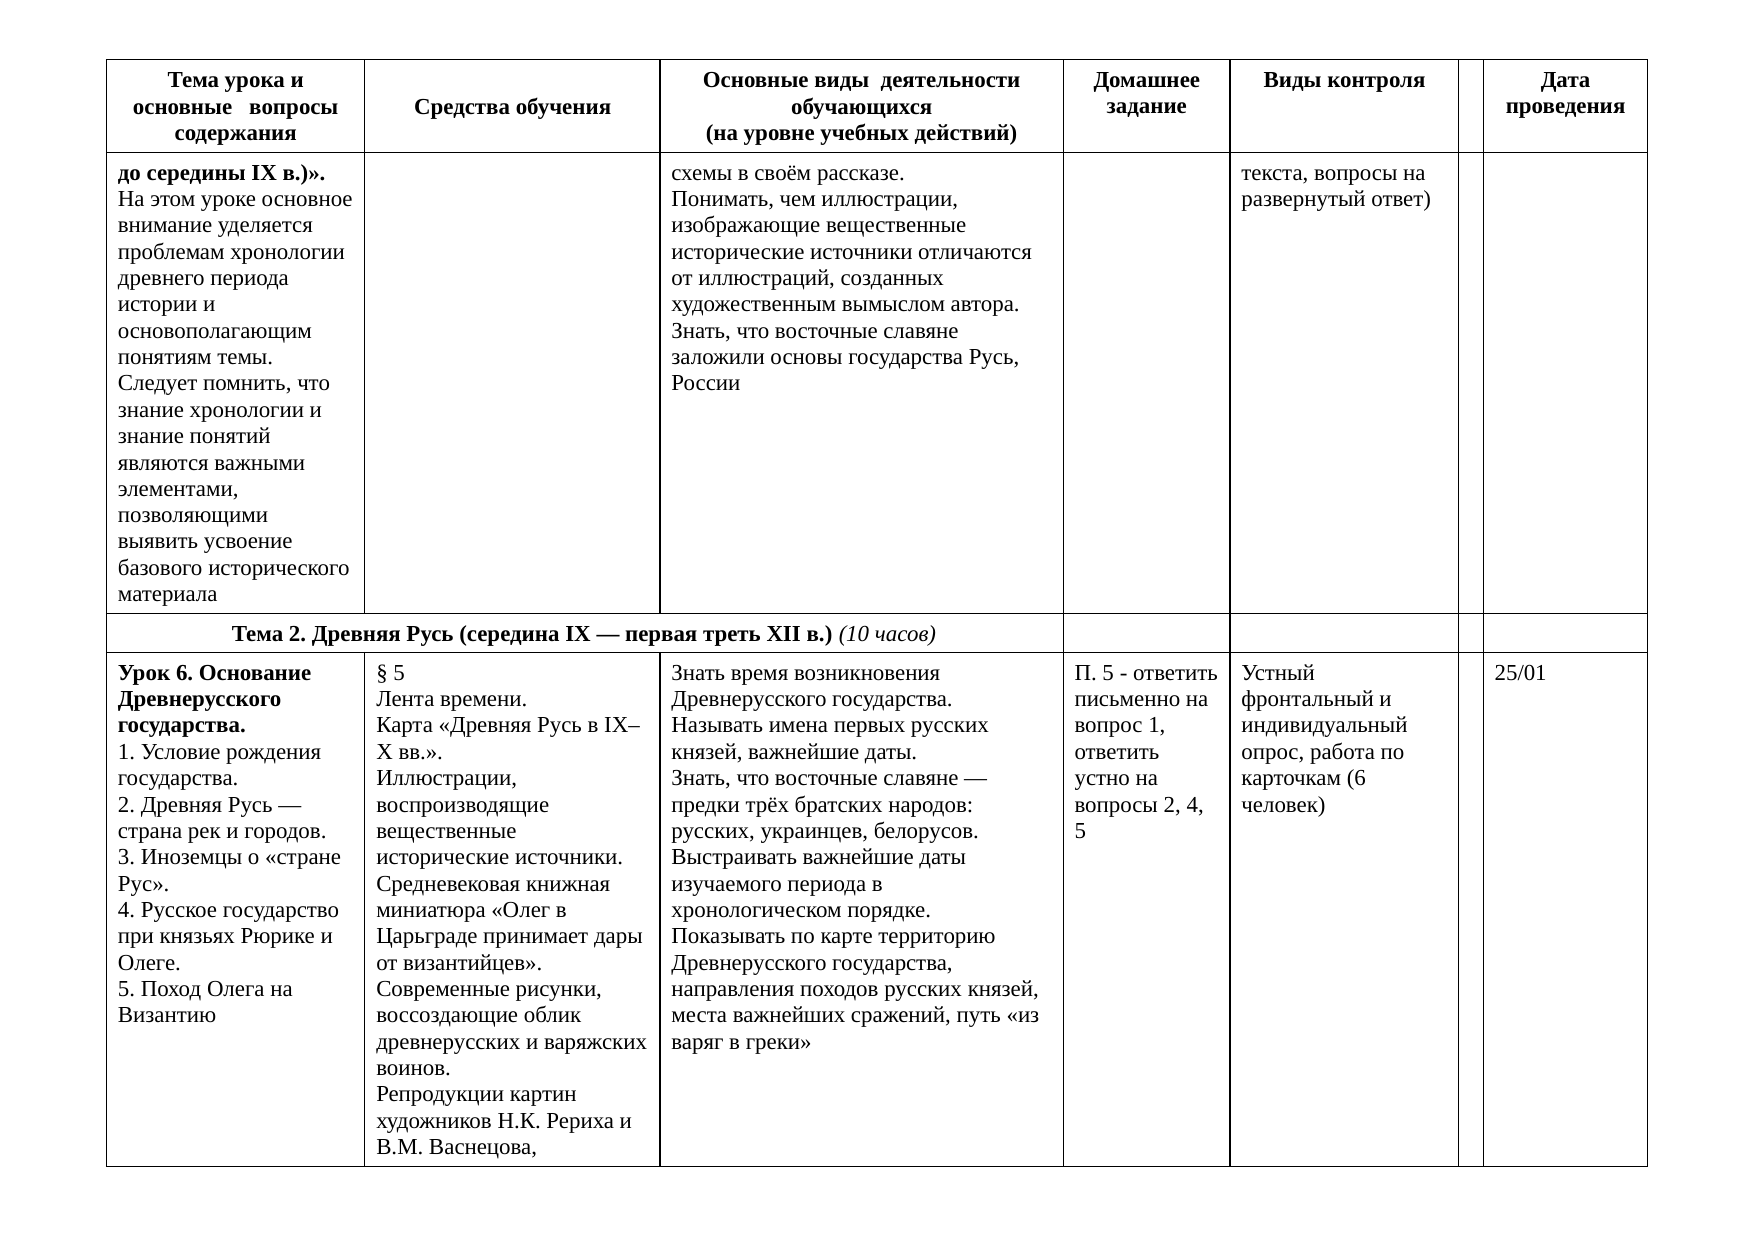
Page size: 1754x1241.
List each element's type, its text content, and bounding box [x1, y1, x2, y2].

table_cell [1231, 614, 1458, 652]
table_header Виды контроля [1231, 60, 1458, 152]
table_cell Устный фронтальный и индивидуальный опрос, работа по карточкам (6 человек) [1231, 653, 1458, 1166]
table_cell Тема 2. Древняя Русь (середина IX — первая треть XII в.) (10 часов) [107, 614, 1063, 652]
table_cell схемы в своём рассказе. Понимать, чем иллюстрации, изображающие вещественные исторические источники отличаются от иллюстраций, созданных художественным вымыслом автора. Знать, что восточные славяне заложили основы государства Русь, России [661, 153, 1063, 613]
table_cell текста, вопросы на развернутый ответ) [1231, 153, 1458, 613]
table_header Средства обучения [365, 60, 659, 152]
table_cell § 5 Лента времени. Карта «Древняя Русь в IX–X вв.». Иллюстрации, воспроизводящие вещественные исторические источники. Средневековая книжная миниатюра «Олег в Царьграде принимает дары от византийцев». Современные рисунки, воссоздающие облик древнерусских и варяжских воинов. Репродукции картин художников Н.К. Рериха и В.М. Васнецова, [365, 653, 659, 1166]
table_cell 25/01 [1484, 653, 1647, 1166]
table_header Домашнее задание [1064, 60, 1229, 152]
table_header Тема урока и основные вопросы содержания [107, 60, 364, 152]
table_cell [1064, 153, 1229, 613]
table_cell П. 5 - ответить письменно на вопрос 1, ответить устно на вопросы 2, 4, 5 [1064, 653, 1229, 1166]
table_header [1459, 60, 1483, 152]
table_cell [1064, 614, 1229, 652]
table_cell [1484, 614, 1647, 652]
table_header Основные виды деятельности обучающихся (на уровне учебных действий) [661, 60, 1063, 152]
table_cell [1459, 653, 1483, 1166]
table_cell [365, 153, 659, 613]
table_cell [1459, 614, 1483, 652]
table_cell Урок 6. Основание Древнерусского государства. 1. Условие рождения государства. 2. Древняя Русь — страна рек и городов. 3. Иноземцы о «стране Рус». 4. Русское государство при князьях Рюрике и Олеге. 5. Поход Олега на Византию [107, 653, 364, 1166]
table_cell до середины IX в.)». На этом уроке основное внимание уделяется проблемам хронологии древнего периода истории и основополагающим понятиям темы. Следует помнить, что знание хронологии и знание понятий являются важными элементами, позволяющими выявить усвоение базового исторического материала [107, 153, 364, 613]
table_cell [1459, 153, 1483, 613]
table_cell Знать время возникновения Древнерусского государства. Называть имена первых русских князей, важнейшие даты. Знать, что восточные славяне — предки трёх братских народов: русских, украинцев, белорусов. Выстраивать важнейшие даты изучаемого периода в хронологическом порядке. Показывать по карте территорию Древнерусского государства, направления походов русских князей, места важнейших сражений, путь «из варяг в греки» [661, 653, 1063, 1166]
table_header Дата проведения [1484, 60, 1647, 152]
table_cell [1484, 153, 1647, 613]
